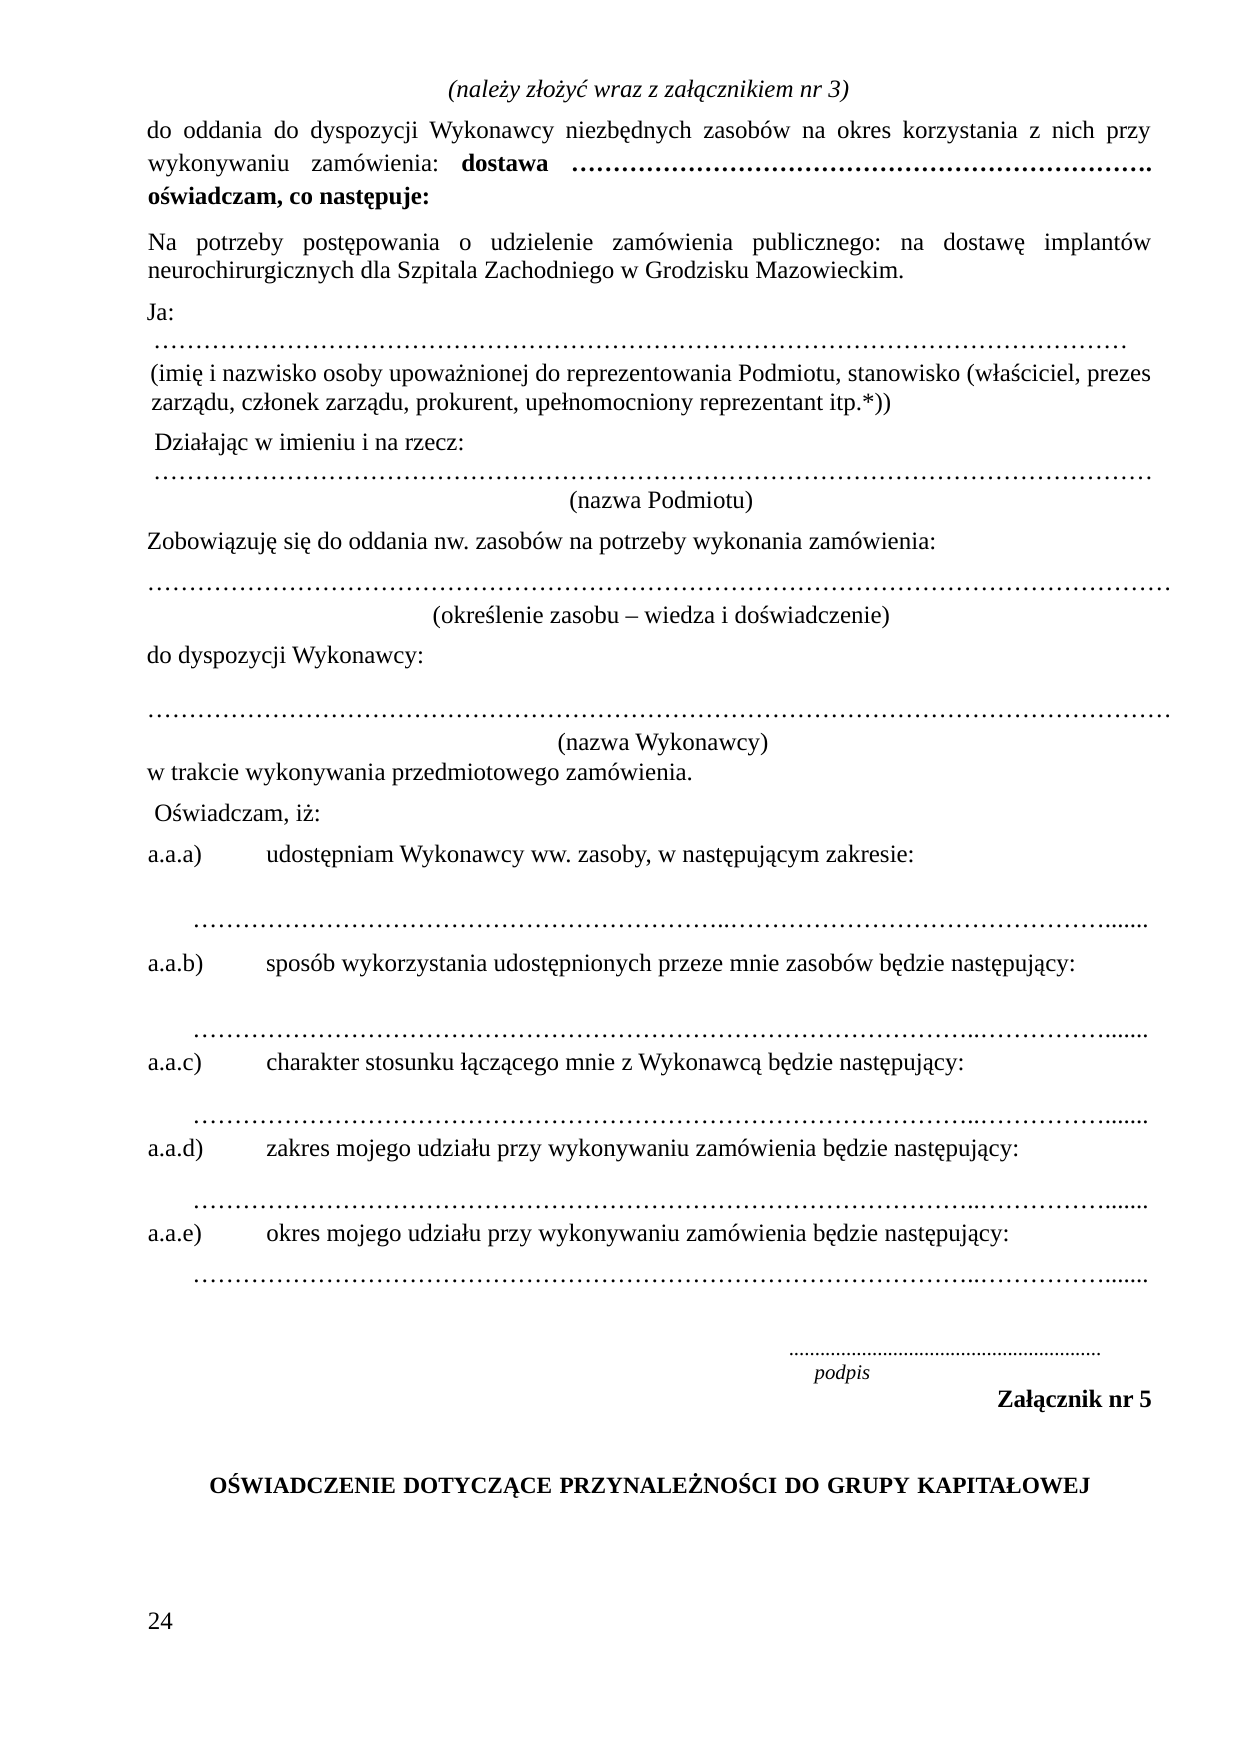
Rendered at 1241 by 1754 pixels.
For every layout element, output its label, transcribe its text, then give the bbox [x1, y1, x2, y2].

text ………………………………………………………..………………………………………....... [192, 904, 1175, 933]
text …………………………………………………………………………………………………………… [147, 567, 1175, 596]
text Działając w imieniu i na rzecz: [154, 427, 1148, 456]
subtitle Załącznik nr 5 [811, 1384, 1152, 1412]
text (nazwa Podmiotu) [147, 485, 1175, 513]
text …………………………………………………………………………………..……………....... [192, 1185, 1175, 1214]
text Zobowiązuję się do oddania nw. zasobów na potrzeby wykonania zamówienia: [147, 526, 1175, 555]
text w trakcie wykonywania przedmiotowego zamówienia. [147, 757, 1175, 786]
text (nazwa Wykonawcy) [150, 727, 1176, 756]
list charakter stosunku łączącego mnie z Wykonawcą będzie następujący: [148, 1047, 1147, 1076]
text …………………………………………………………………………………..……………....... [192, 1014, 1175, 1043]
text podpis [148, 1359, 1152, 1384]
text oświadczenie dotyczące przynależności do grupy kapitałowej [148, 1466, 1152, 1500]
list zakres mojego udziału przy wykonywaniu zamówienia będzie następujący: [148, 1133, 1147, 1161]
list okres mojego udziału przy wykonywaniu zamówienia będzie następujący: [148, 1218, 1147, 1247]
text …………………………………………………………………………………..……………....... [192, 1259, 1175, 1287]
text Na potrzeby postępowania o udzielenie zamówienia publicznego: na dostawę implantów neurochirurgicznych dla Szpitala Zachodniego w Grodzisku Mazowieckim. [148, 227, 1152, 284]
text …………………………………………………………………………………………………………… [147, 694, 1175, 723]
text do oddania do dyspozycji Wykonawcy niezbędnych zasobów na okres korzystania z nich przy wykonywaniu zamówienia: dostawa ……………………………………………………………. oświadczam, co następuje: [147, 115, 1152, 210]
list sposób wykorzystania udostępnionych przeze mnie zasobów będzie następujący: [148, 948, 1148, 976]
text (należy złożyć wraz z załącznikiem nr 3) [148, 74, 1152, 102]
text do dyspozycji Wykonawcy: [147, 640, 1175, 669]
text …………………………………………………………………………………..……………....... [192, 1100, 1175, 1128]
text ……………………………………………………………………………………………………… [147, 325, 1152, 354]
text (określenie zasobu – wiedza i doświadczenie) [147, 600, 1176, 629]
text ………………………………………………………………………………………………………… [147, 456, 1175, 485]
text ............................................................ [590, 1336, 1152, 1359]
text Ja: [147, 297, 1175, 325]
list udostępniam Wykonawcy ww. zasoby, w następującym zakresie: [148, 839, 1147, 868]
text (imię i nazwisko osoby upoważnionej do reprezentowania Podmiotu, stanowisko (właściciel, prezes zarządu, członek zarządu, prokurent, upełnomocniony reprezentant itp.*)) [150, 358, 1152, 416]
text Oświadczam, iż: [154, 798, 1175, 827]
